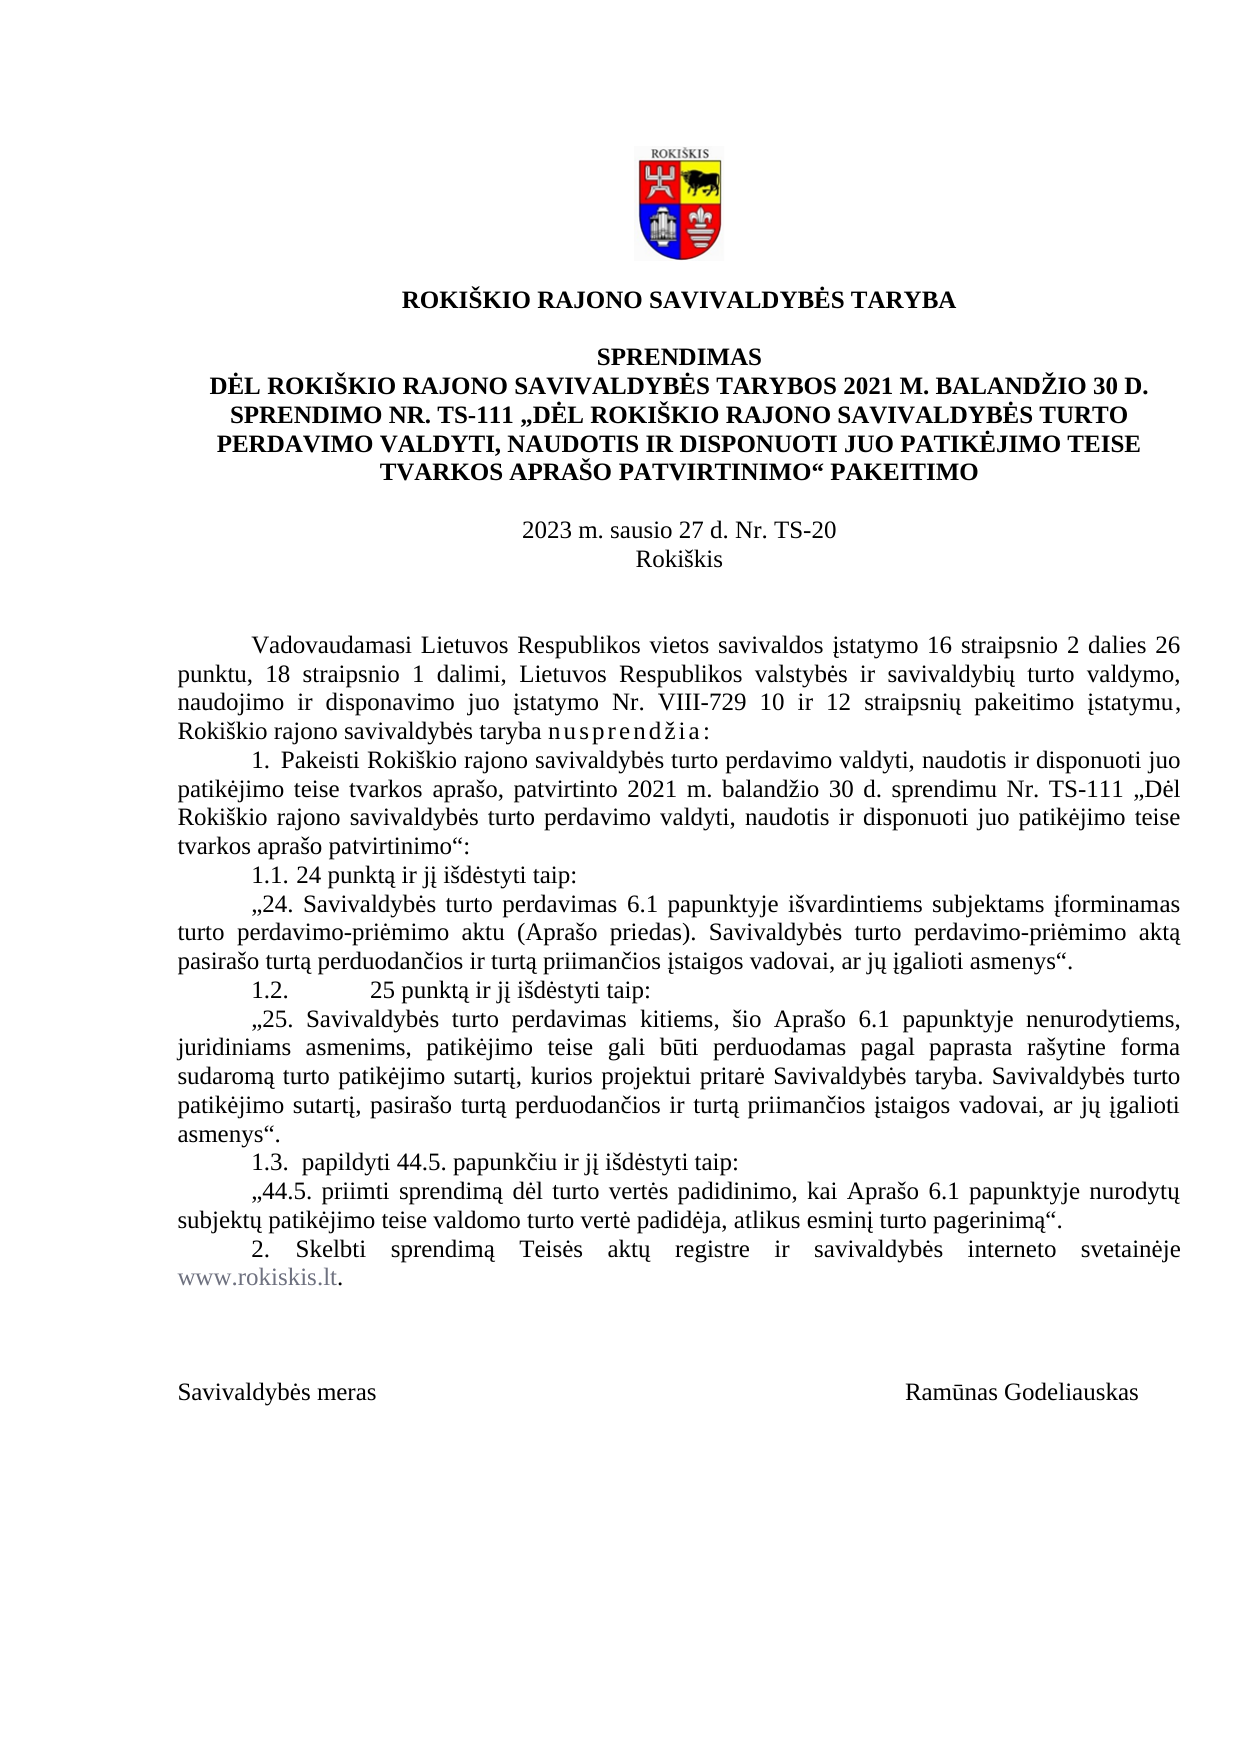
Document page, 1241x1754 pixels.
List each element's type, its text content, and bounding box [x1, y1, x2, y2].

text 2023 m. sausio 27 d. Nr. TS-20 [177, 515, 1181, 544]
text Vadovaudamasi Lietuvos Respublikos vietos savivaldos įstatymo 16 straipsnio 2 dalies 26 punktu, 18 straipsnio 1 dalimi, Lietuvos Respublikos valstybės ir savivaldybių turto valdymo, naudojimo ir disponavimo juo įstatymo Nr. VIII-729 10 ir 12 straipsnių pakeitimo įstatymu, Rokiškio rajono savivaldybės taryba nusprendžia: [177, 630, 1181, 745]
text ROKIŠKIO RAJONO SAVIVALDYBĖS TARYBA [177, 285, 1181, 314]
text SPRENDIMAS [177, 342, 1181, 371]
text 1.2. 25 punktą ir jį išdėstyti taip: [251, 975, 1181, 1004]
text 1.1. 24 punktą ir jį išdėstyti taip: [251, 860, 1181, 889]
text 1.3. papildyti 44.5. papunkčiu ir jį išdėstyti taip: [251, 1147, 1181, 1176]
text Rokiškis [177, 544, 1181, 572]
text DĖL ROKIŠKIO RAJONO SAVIVALDYBĖS TARYBOS 2021 M. BALANDŽIO 30 D. SPRENDIMO NR. TS-111 „DĖL ROKIŠKIO RAJONO SAVIVALDYBĖS TURTO PERDAVIMO VALDYTI, NAUDOTIS IR DISPONUOTI JUO PATIKĖJIMO TEISE TVARKOS APRAŠO PATVIRTINIMO“ PAKEITIMO [177, 371, 1181, 486]
text „25. Savivaldybės turto perdavimas kitiems, šio Aprašo 6.1 papunktyje nenurodytiems, juridiniams asmenims, patikėjimo teise gali būti perduodamas pagal paprasta rašytine forma sudaromą turto patikėjimo sutartį, kurios projektui pritarė Savivaldybės taryba. Savivaldybės turto patikėjimo sutartį, pasirašo turtą perduodančios ir turtą priimančios įstaigos vadovai, ar jų įgalioti asmenys“. [177, 1004, 1181, 1147]
text 1. Pakeisti Rokiškio rajono savivaldybės turto perdavimo valdyti, naudotis ir disponuoti juo patikėjimo teise tvarkos aprašo, patvirtinto 2021 m. balandžio 30 d. sprendimu Nr. TS-111 „Dėl Rokiškio rajono savivaldybės turto perdavimo valdyti, naudotis ir disponuoti juo patikėjimo teise tvarkos aprašo patvirtinimo“: [177, 745, 1181, 860]
text Savivaldybės meras Ramūnas Godeliauskas [177, 1377, 1181, 1406]
text „44.5. priimti sprendimą dėl turto vertės padidinimo, kai Aprašo 6.1 papunktyje nurodytų subjektų patikėjimo teise valdomo turto vertė padidėja, atlikus esminį turto pagerinimą“. [177, 1176, 1181, 1234]
text „24. Savivaldybės turto perdavimas 6.1 papunktyje išvardintiems subjektams įforminamas turto perdavimo-priėmimo aktu (Aprašo priedas). Savivaldybės turto perdavimo-priėmimo aktą pasirašo turtą perduodančios ir turtą priimančios įstaigos vadovai, ar jų įgalioti asmenys“. [177, 889, 1181, 975]
text 2. Skelbti sprendimą Teisės aktų registre ir savivaldybės interneto svetainėje www.rokiskis.lt. [177, 1234, 1181, 1291]
